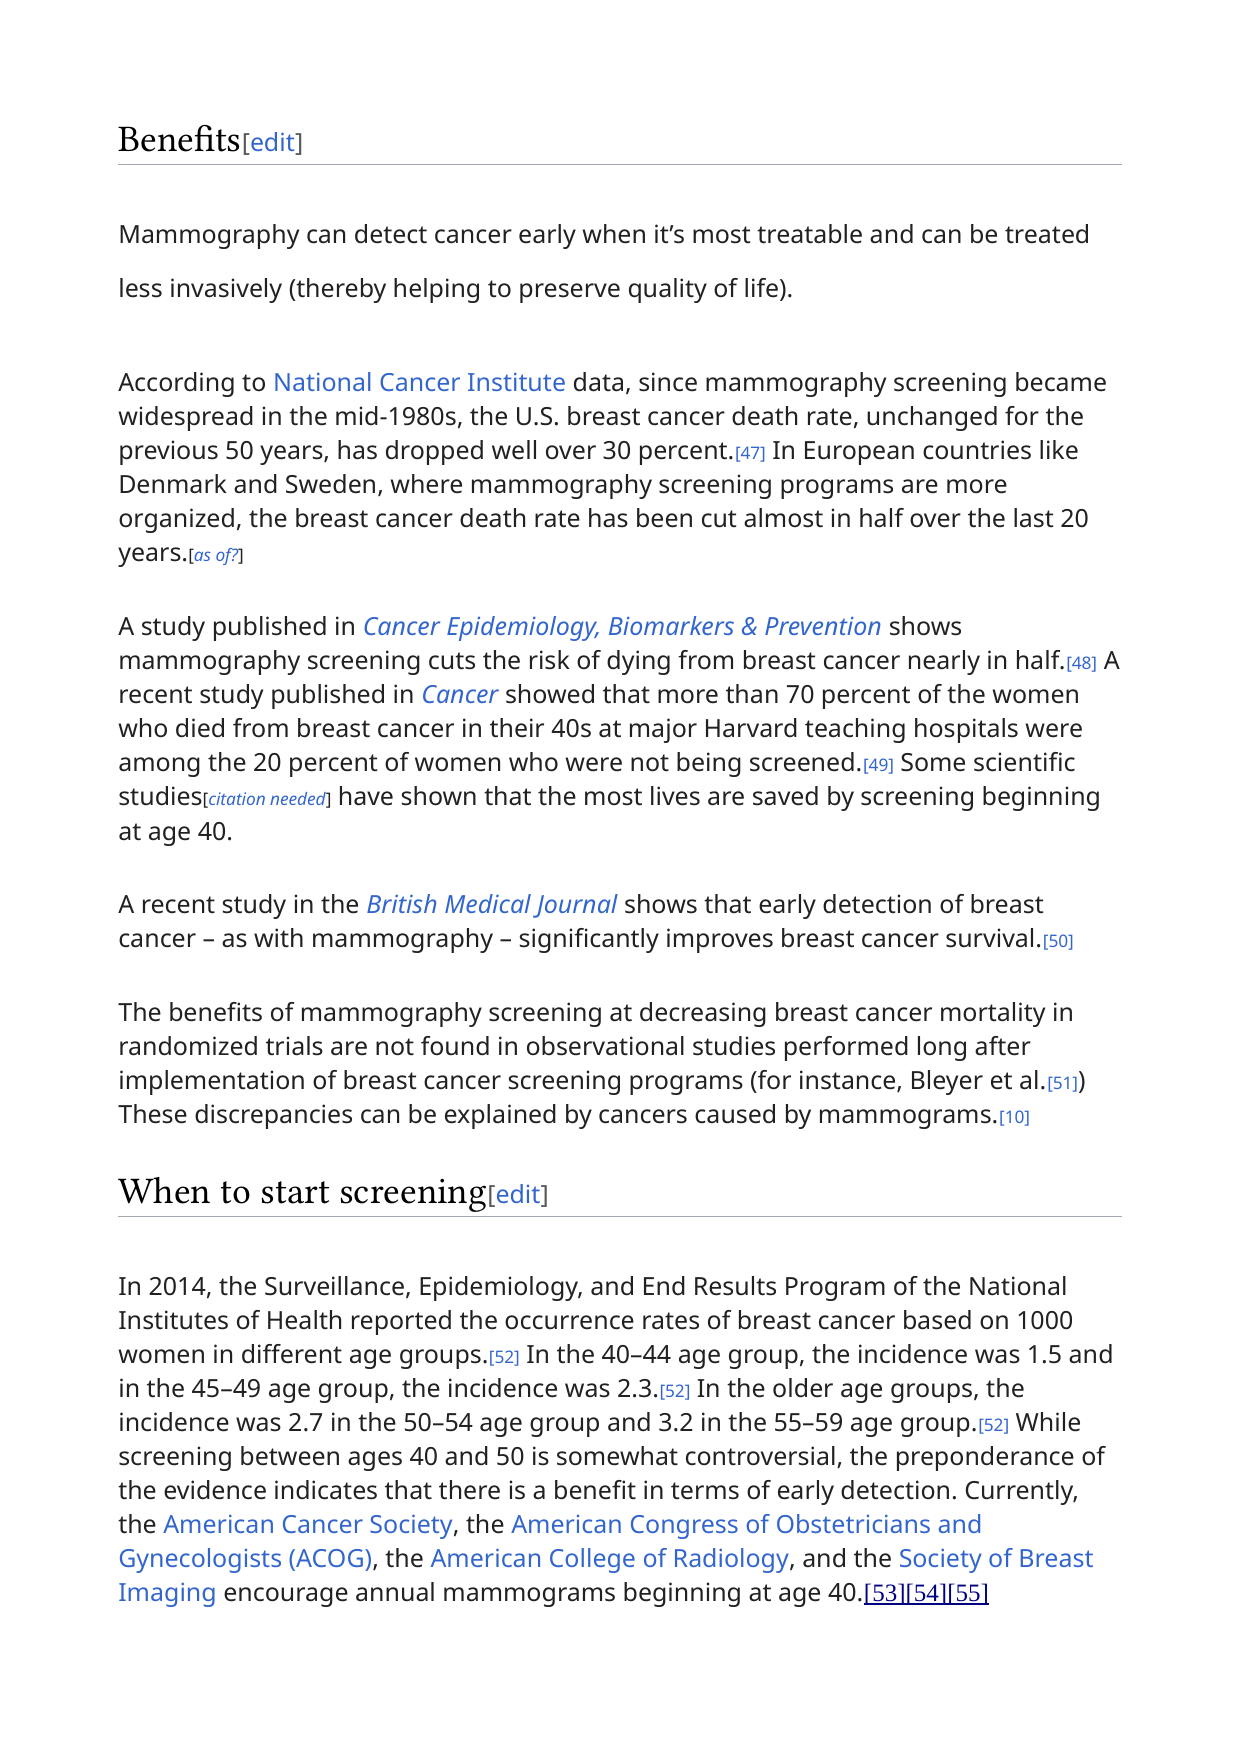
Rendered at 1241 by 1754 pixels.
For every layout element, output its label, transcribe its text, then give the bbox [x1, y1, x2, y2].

text According to National Cancer Institute data, since mammography screening became widespread in the mid-1980s, the U.S. breast cancer death rate, unchanged for the previous 50 years, has dropped well over 30 percent.[47] In European countries like Denmark and Sweden, where mammography screening programs are more organized, the breast cancer death rate has been cut almost in half over the last 20 years.[as of?] [118, 365, 1122, 569]
text A study published in Cancer Epidemiology, Biomarkers & Prevention shows mammography screening cuts the risk of dying from breast cancer nearly in half.[48] A recent study published in Cancer showed that more than 70 percent of the women who died from breast cancer in their 40s at major Harvard teaching hospitals were among the 20 percent of women who were not being screened.[49] Some scientific studies[citation needed] have shown that the most lives are saved by screening beginning at age 40. [118, 609, 1122, 847]
subtitle When to start screening[edit] [118, 1170, 1122, 1216]
subtitle Benefits[edit] [118, 118, 1122, 164]
text A recent study in the British Medical Journal shows that early detection of breast cancer – as with mammography – significantly improves breast cancer survival.[50] [118, 887, 1122, 955]
text The benefits of mammography screening at decreasing breast cancer mortality in randomized trials are not found in observational studies performed long after implementation of breast cancer screening programs (for instance, Bleyer et al.[51]) These discrepancies can be explained by cancers caused by mammograms.[10] [118, 994, 1122, 1131]
text Mammography can detect cancer early when it’s most treatable and can be treated less invasively (thereby helping to preserve quality of life). [118, 216, 1122, 305]
text In 2014, the Surveillance, Epidemiology, and End Results Program of the National Institutes of Health reported the occurrence rates of breast cancer based on 1000 women in different age groups.[52] In the 40–44 age group, the incidence was 1.5 and in the 45–49 age group, the incidence was 2.3.[52] In the older age groups, the incidence was 2.7 in the 50–54 age group and 3.2 in the 55–59 age group.[52] While screening between ages 40 and 50 is somewhat controversial, the preponderance of the evidence indicates that there is a benefit in terms of early detection. Currently, the American Cancer Society, the American Congress of Obstetricians and Gynecologists (ACOG), the American College of Radiology, and the Society of Breast Imaging encourage annual mammograms beginning at age 40.[53][54][55] [118, 1268, 1122, 1609]
